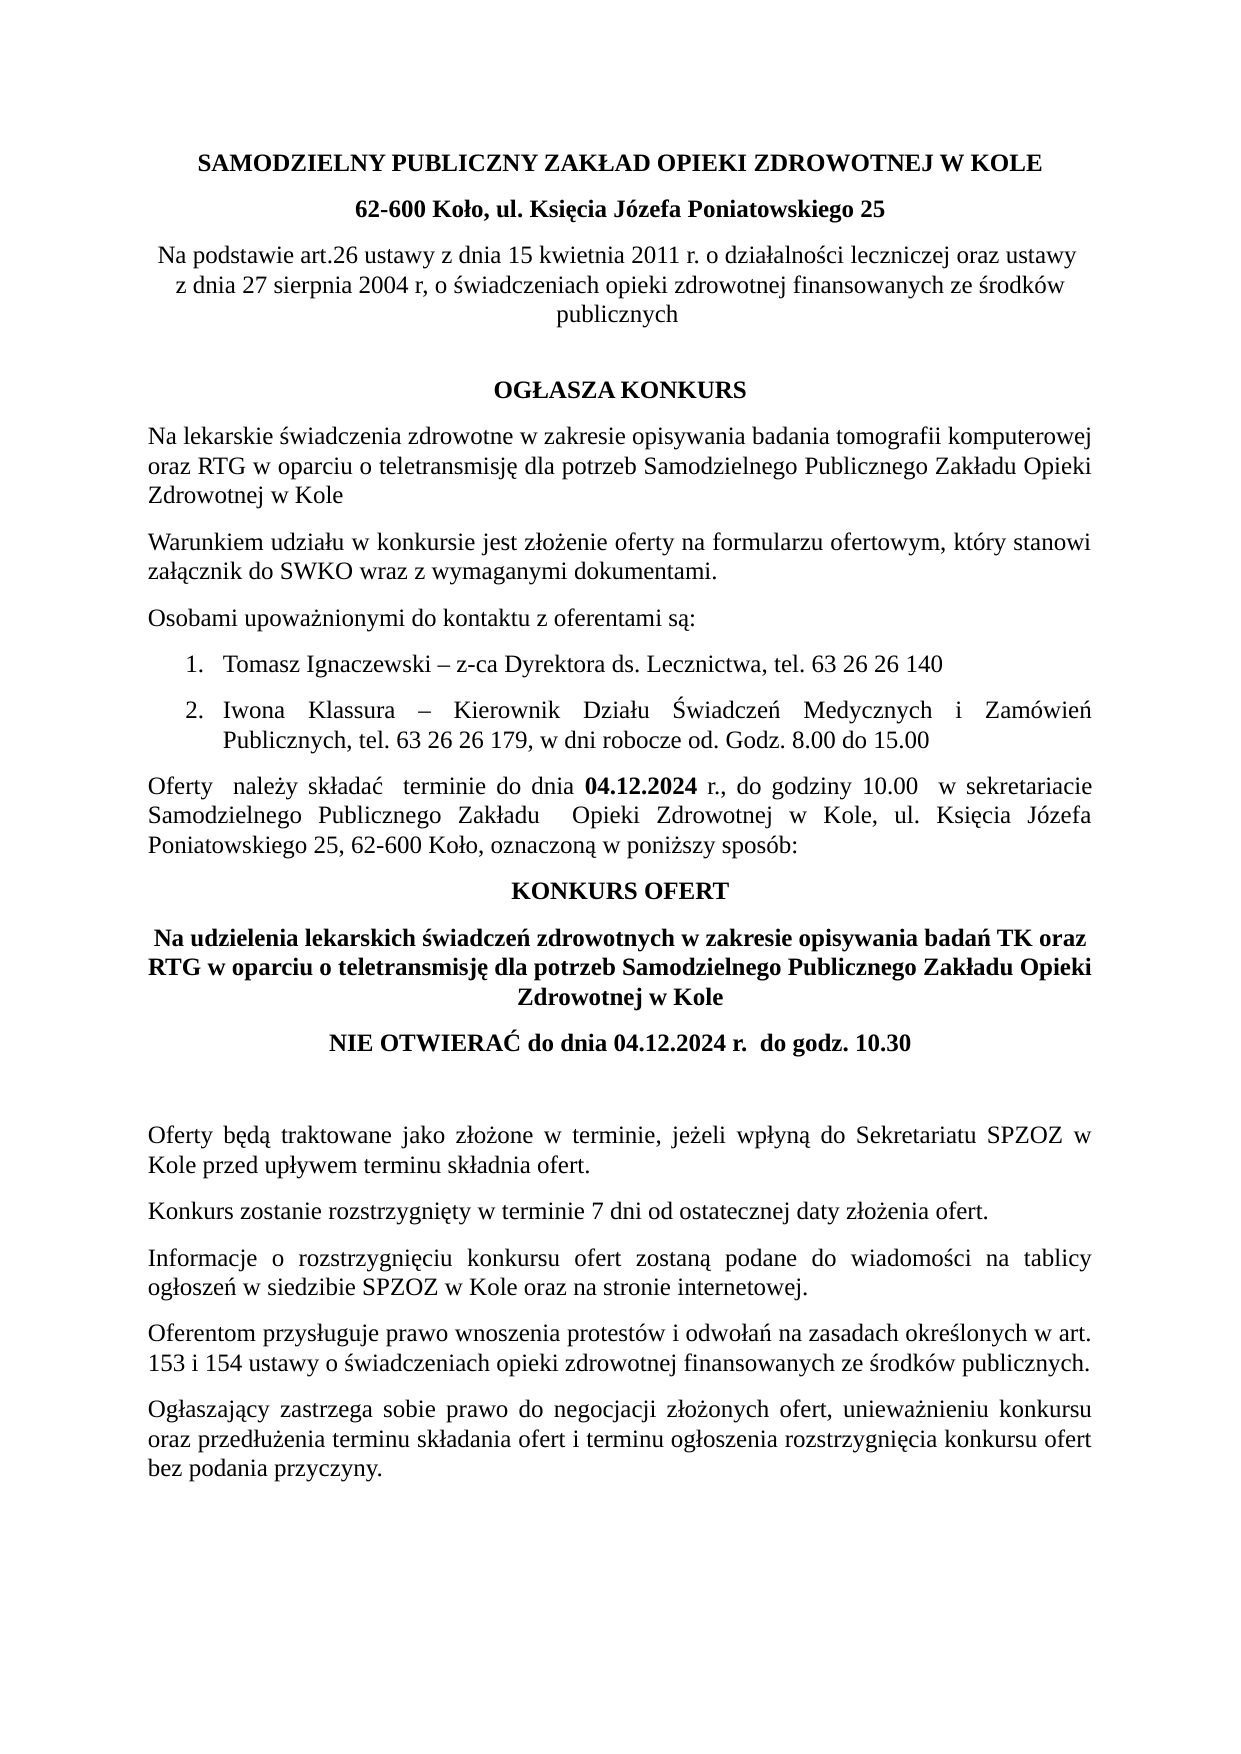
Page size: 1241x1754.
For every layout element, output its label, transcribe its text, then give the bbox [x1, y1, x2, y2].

text Warunkiem udziału w konkursie jest złożenie oferty na formularzu ofertowym, który stanowi załącznik do SWKO wraz z wymaganymi dokumentami. [148, 527, 1093, 585]
text Na udzielenia lekarskich świadczeń zdrowotnych w zakresie opisywania badań TK oraz RTG w oparciu o teletransmisję dla potrzeb Samodzielnego Publicznego Zakładu Opieki Zdrowotnej w Kole [148, 923, 1093, 1011]
text Na podstawie art.26 ustawy z dnia 15 kwietnia 2011 r. o działalności leczniczej oraz ustawy z dnia 27 sierpnia 2004 r, o świadczeniach opieki zdrowotnej finansowanych ze środków publicznych [148, 240, 1093, 328]
text Osobami upoważnionymi do kontaktu z oferentami są: [148, 603, 1093, 631]
text 62-600 Koło, ul. Księcia Józefa Poniatowskiego 25 [148, 194, 1093, 223]
text Oferentom przysługuje prawo wnoszenia protestów i odwołań na zasadach określonych w art. 153 i 154 ustawy o świadczeniach opieki zdrowotnej finansowanych ze środków publicznych. [148, 1318, 1093, 1377]
text NIE OTWIERAĆ do dnia 04.12.2024 r. do godz. 10.30 [148, 1028, 1093, 1057]
text Oferty należy składać terminie do dnia 04.12.2024 r., do godziny 10.00 w sekretariacie Samodzielnego Publicznego Zakładu Opieki Zdrowotnej w Kole, ul. Księcia Józefa Poniatowskiego 25, 62-600 Koło, oznaczoną w poniższy sposób: [148, 771, 1093, 859]
text Na lekarskie świadczenia zdrowotne w zakresie opisywania badania tomografii komputerowej oraz RTG w oparciu o teletransmisję dla potrzeb Samodzielnego Publicznego Zakładu Opieki Zdrowotnej w Kole [148, 421, 1093, 509]
text Konkurs zostanie rozstrzygnięty w terminie 7 dni od ostatecznej daty złożenia ofert. [148, 1196, 1093, 1225]
text KONKURS OFERT [148, 876, 1093, 905]
text SAMODZIELNY PUBLICZNY ZAKŁAD OPIEKI ZDROWOTNEJ W KOLE [148, 148, 1093, 176]
text Oferty będą traktowane jako złożone w terminie, jeżeli wpłyną do Sekretariatu SPZOZ w Kole przed upływem terminu składnia ofert. [148, 1121, 1093, 1179]
text Ogłaszający zastrzega sobie prawo do negocjacji złożonych ofert, unieważnieniu konkursu oraz przedłużenia terminu składania ofert i terminu ogłoszenia rozstrzygnięcia konkursu ofert bez podania przyczyny. [148, 1394, 1093, 1482]
text OGŁASZA KONKURS [148, 346, 1093, 404]
text Informacje o rozstrzygnięciu konkursu ofert zostaną podane do wiadomości na tablicy ogłoszeń w siedzibie SPZOZ w Kole oraz na stronie internetowej. [148, 1243, 1093, 1301]
list Iwona Klassura – Kierownik Działu Świadczeń Medycznych i Zamówień Publicznych, tel. 63 26 26 179, w dni robocze od. Godz. 8.00 do 15.00 [185, 695, 1093, 753]
list Tomasz Ignaczewski – z-ca Dyrektora ds. Lecznictwa, tel. 63 26 26 140 [185, 649, 1093, 678]
